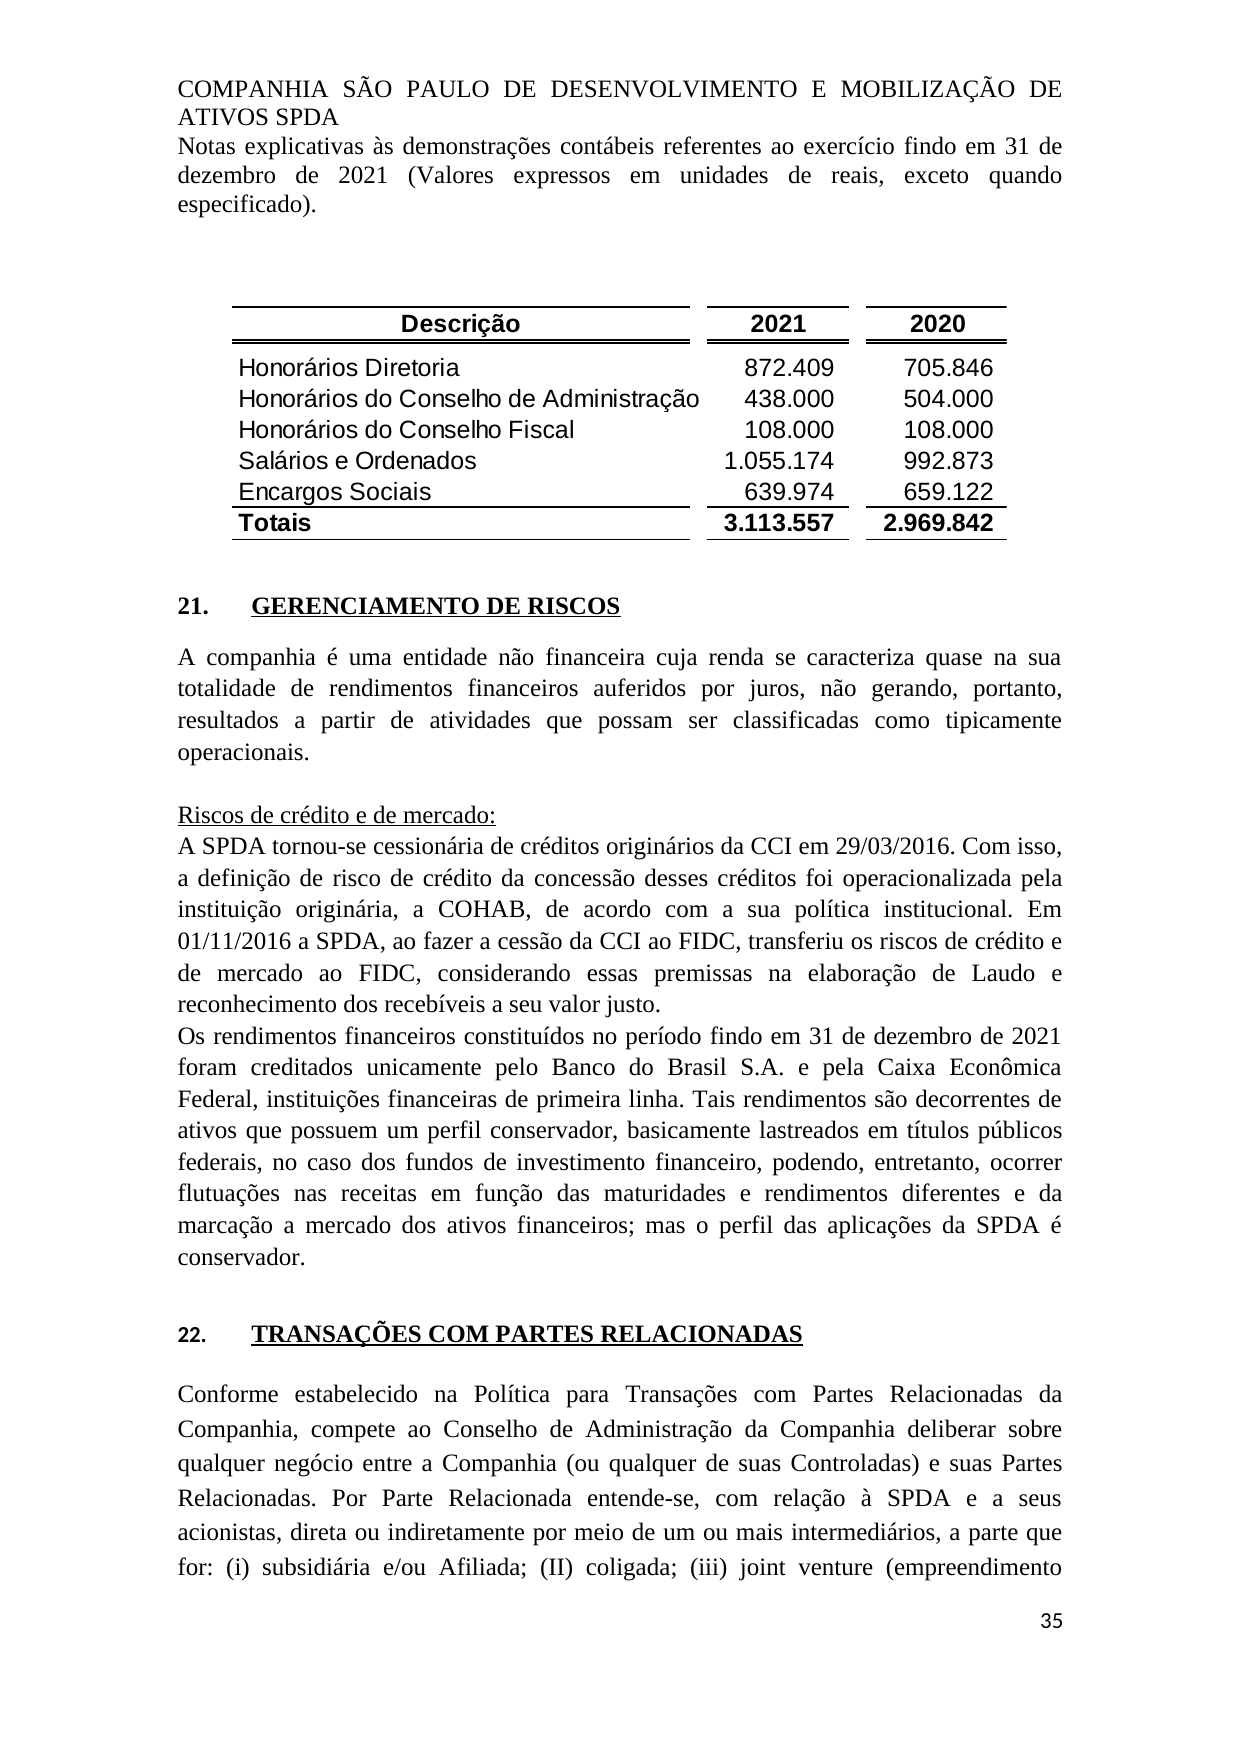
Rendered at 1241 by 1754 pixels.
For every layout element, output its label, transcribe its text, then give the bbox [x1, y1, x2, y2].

text Os rendimentos financeiros constituídos no período findo em 31 de dezembro de 2021 foram creditados unicamente pelo Banco do Brasil S.A. e pela Caixa Econômica Federal, instituições financeiras de primeira linha. Tais rendimentos são decorrentes de ativos que possuem um perfil conservador, basicamente lastreados em títulos públicos federais, no caso dos fundos de investimento financeiro, podendo, entretanto, ocorrer flutuações nas receitas em função das maturidades e rendimentos diferentes e da marcação a mercado dos ativos financeiros; mas o perfil das aplicações da SPDA é conservador. [177, 1021, 1063, 1270]
text Conforme estabelecido na Política para Transações com Partes Relacionadas da Companhia, compete ao Conselho de Administração da Companhia deliberar sobre qualquer negócio entre a Companhia (ou qualquer de suas Controladas) e suas Partes Relacionadas. Por Parte Relacionada entende-se, com relação à SPDA e a seus acionistas, direta ou indiretamente por meio de um ou mais intermediários, a parte que for: (i) subsidiária e/ou Afiliada; (II) coligada; (iii) joint venture (empreendimento [177, 1379, 1063, 1581]
text A SPDA tornou-se cessionária de créditos originários da CCI em 29/03/2016. Com isso, a definição de risco de crédito da concessão desses créditos foi operacionalizada pela instituição originária, a COHAB, de acordo com a sua política institucional. Em 01/11/2016 a SPDA, ao fazer a cessão da CCI ao FIDC, transferiu os riscos de crédito e de mercado ao FIDC, considerando essas premissas na elaboração de Laudo e reconhecimento dos recebíveis a seu valor justo. [177, 831, 1063, 1018]
text Riscos de crédito e de mercado: [177, 800, 1063, 828]
list GERENCIAMENTO DE RISCOS [177, 591, 1063, 619]
text A companhia é uma entidade não financeira cuja renda se caracteriza quase na sua totalidade de rendimentos financeiros auferidos por juros, não gerando, portanto, resultados a partir de atividades que possam ser classificadas como tipicamente operacionais. [177, 642, 1063, 765]
list TRANSAÇÕES COM PARTES RELACIONADAS [177, 1319, 1063, 1348]
